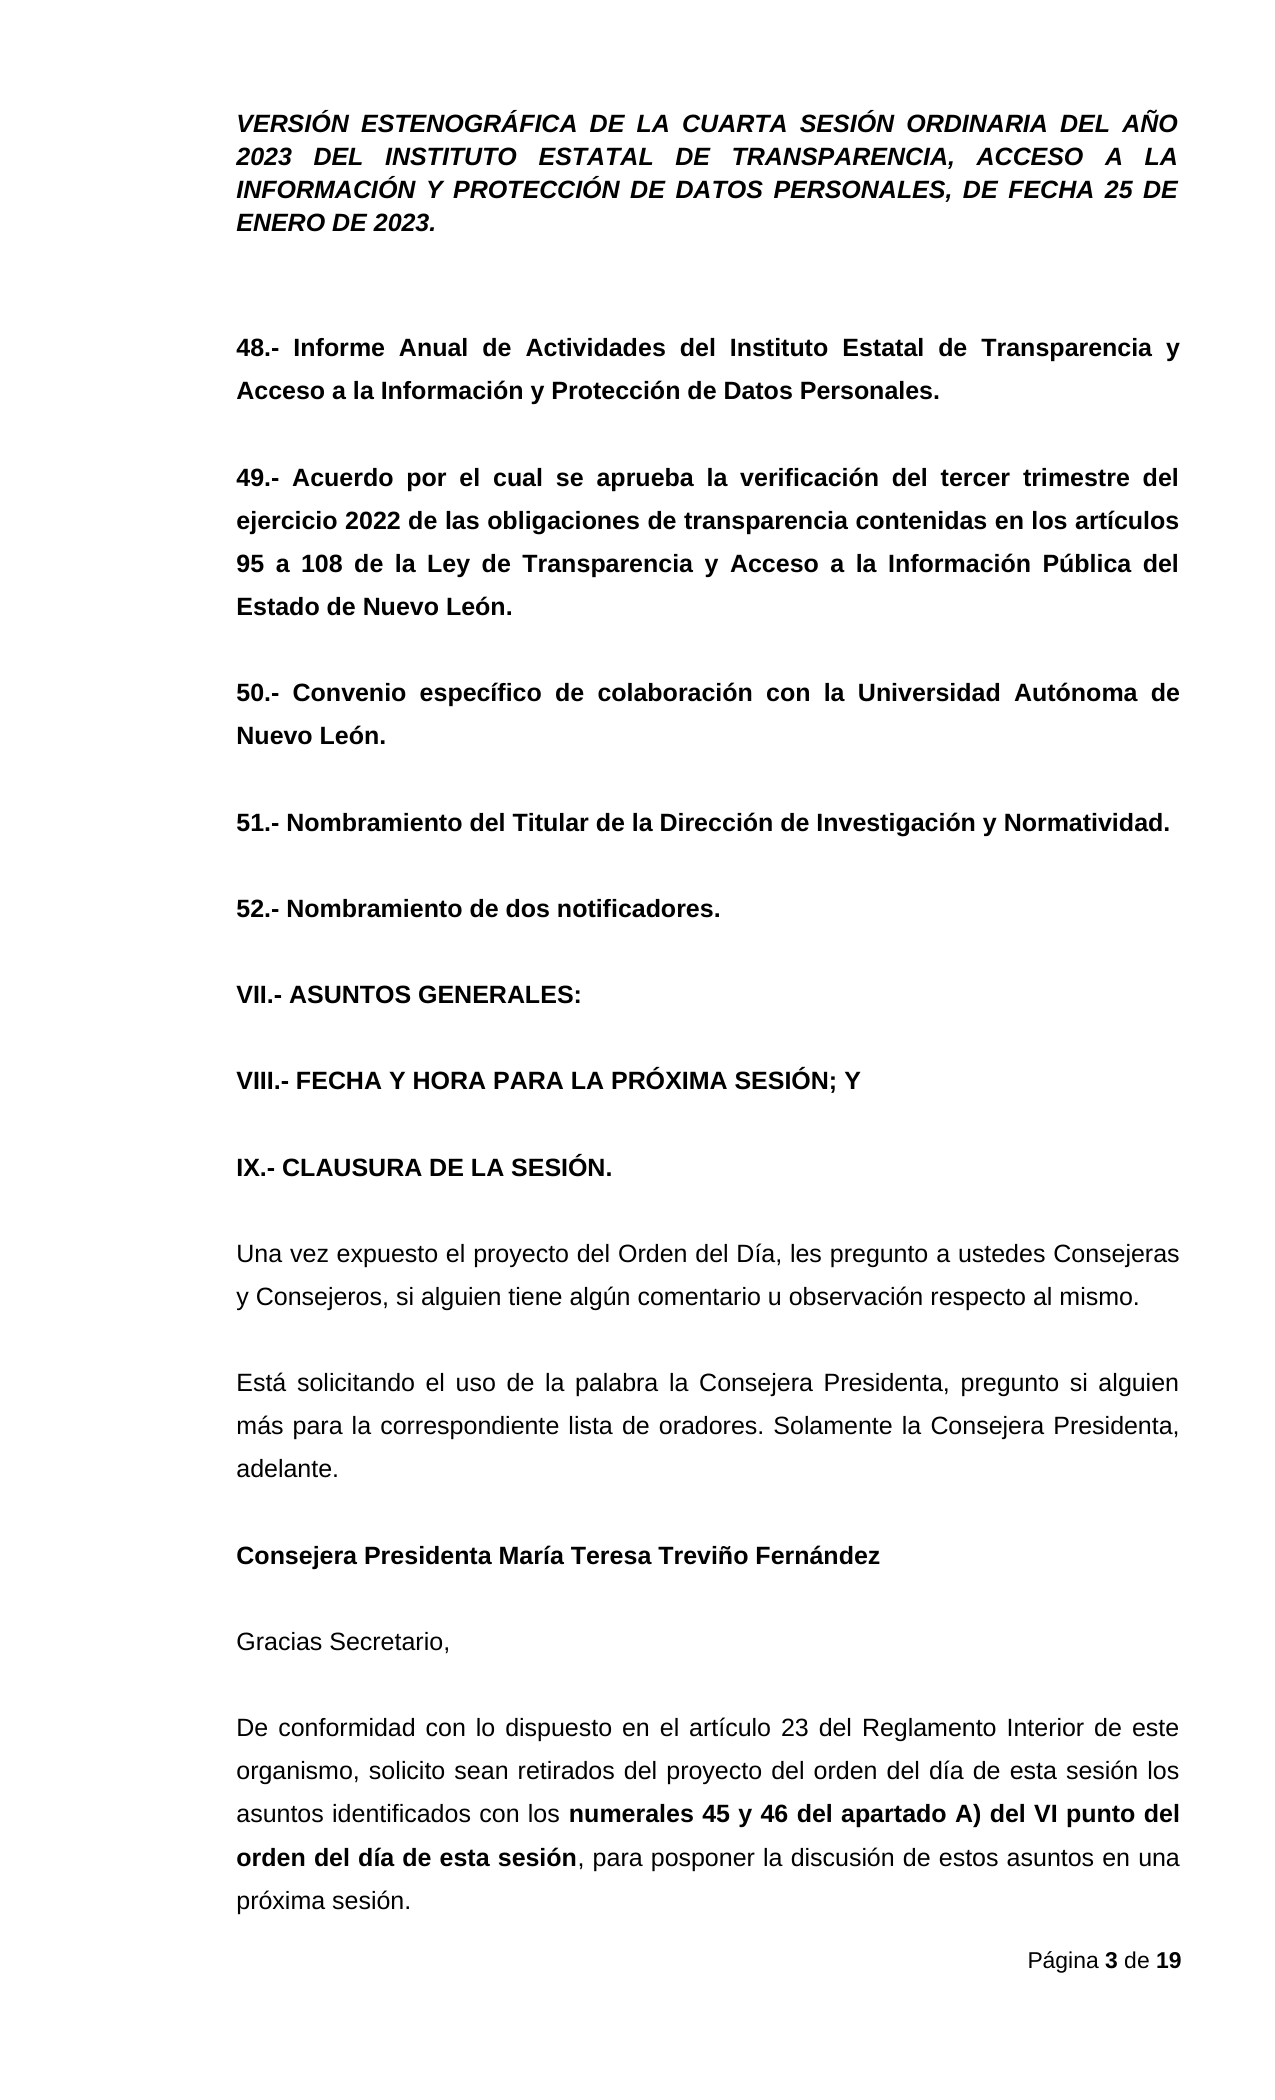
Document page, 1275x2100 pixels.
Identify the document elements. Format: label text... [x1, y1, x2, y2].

text 51.- Nombramiento del Titular de la Dirección de Investigación y Normatividad. [236, 808, 1181, 836]
text 50.- Convenio específico de colaboración con la Universidad Autónoma de Nuevo León. [236, 678, 1181, 750]
text Consejera Presidenta María Teresa Treviño Fernández [236, 1541, 1198, 1569]
text Gracias Secretario, [236, 1627, 1198, 1656]
text Está solicitando el uso de la palabra la Consejera Presidenta, pregunto si alguien más para la correspondiente lista de oradores. Solamente la Consejera Presidenta, adelante. [236, 1368, 1181, 1483]
text De conformidad con lo dispuesto en el artículo 23 del Reglamento Interior de este organismo, solicito sean retirados del proyecto del orden del día de esta sesión los asuntos identificados con los numerales 45 y 46 del apartado A) del VI punto del orden del día de esta sesión, para posponer la discusión de estos asuntos en una próxima sesión. [236, 1713, 1181, 1914]
text 48.- Informe Anual de Actividades del Instituto Estatal de Transparencia y Acceso a la Información y Protección de Datos Personales. [236, 333, 1181, 405]
text Una vez expuesto el proyecto del Orden del Día, les pregunto a ustedes Consejeras y Consejeros, si alguien tiene algún comentario u observación respecto al mismo. [236, 1239, 1181, 1311]
text 52.- Nombramiento de dos notificadores. [236, 894, 1181, 923]
text VII.- ASUNTOS GENERALES: [236, 980, 1181, 1009]
text IX.- CLAUSURA DE LA SESIÓN. [236, 1153, 1181, 1181]
text VIII.- FECHA Y HORA PARA LA PRÓXIMA SESIÓN; Y [236, 1066, 1181, 1095]
text 49.- Acuerdo por el cual se aprueba la verificación del tercer trimestre del ejercicio 2022 de las obligaciones de transparencia contenidas en los artículos 95 a 108 de la Ley de Transparencia y Acceso a la Información Pública del Estado de Nuevo León. [236, 463, 1181, 621]
